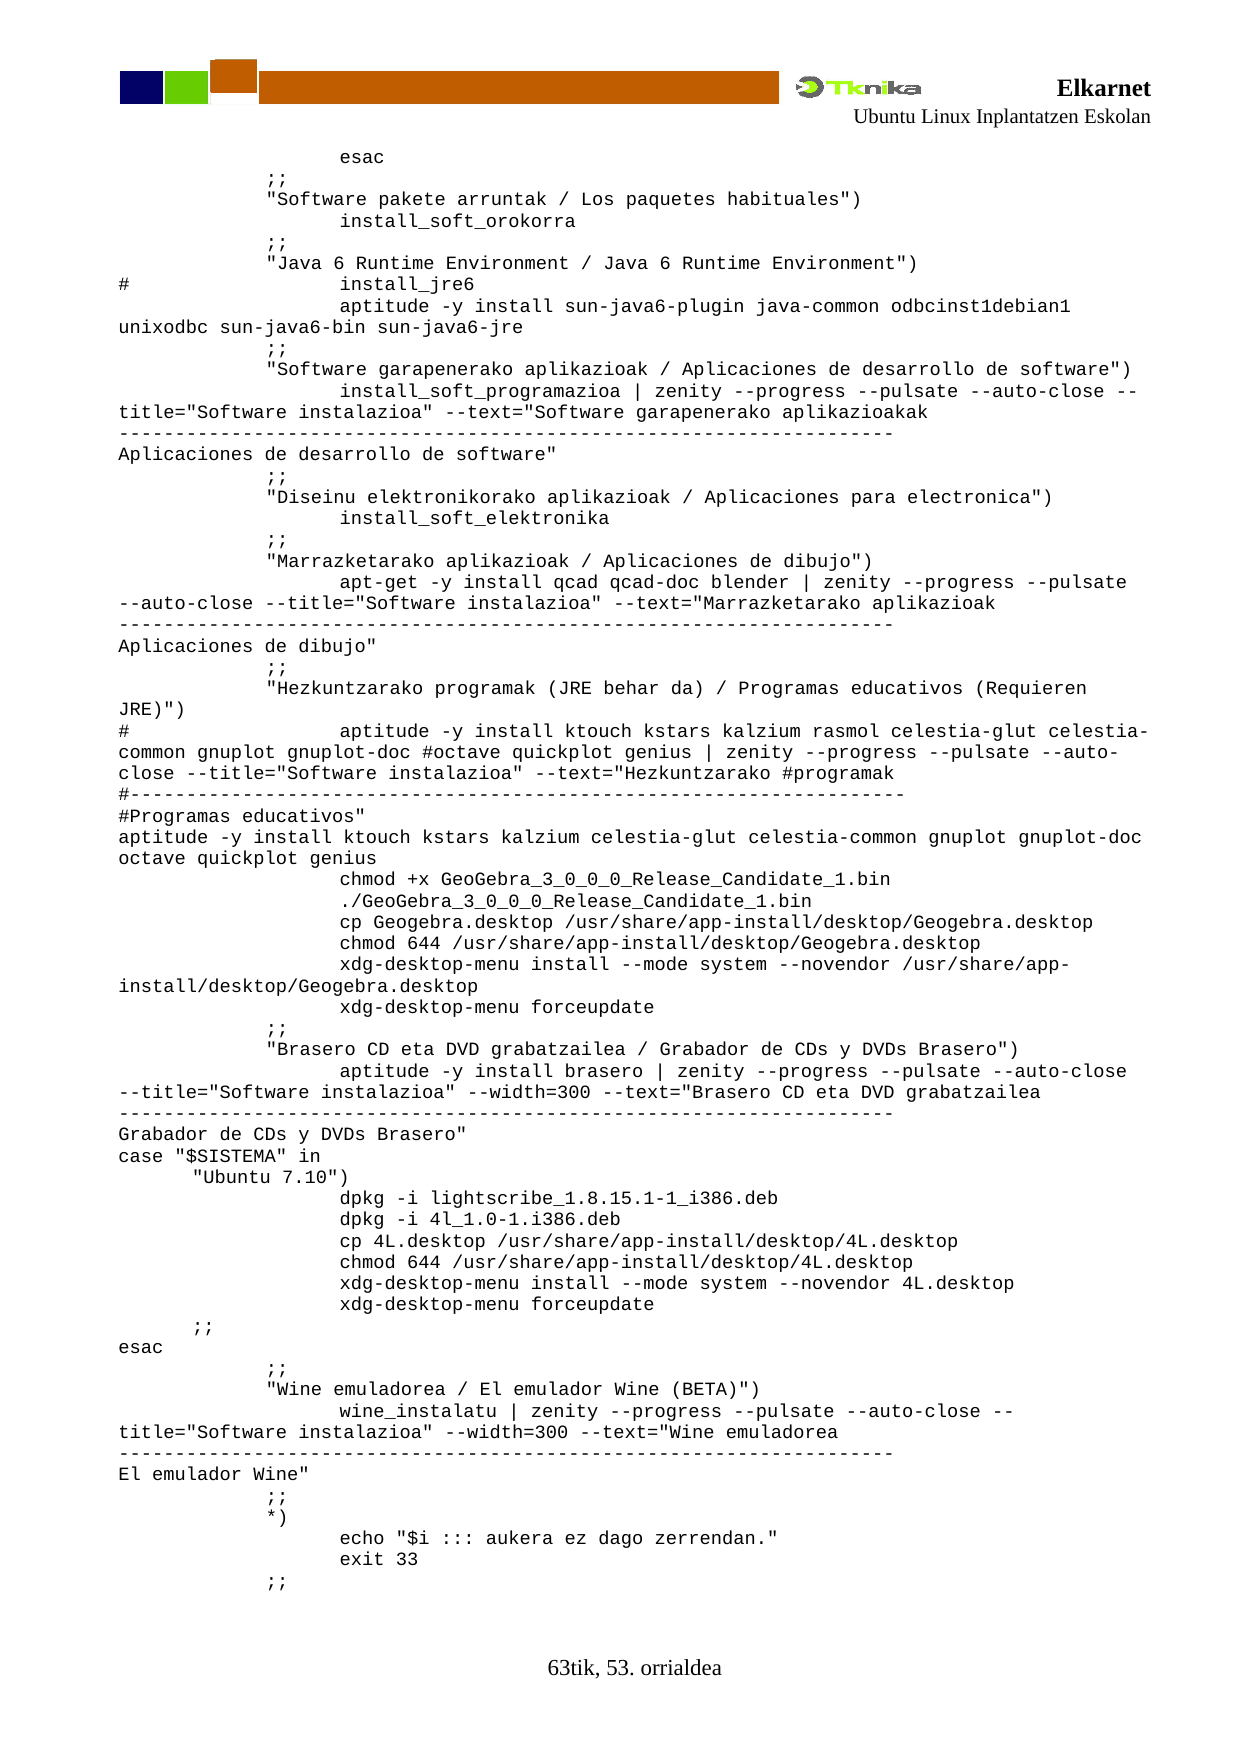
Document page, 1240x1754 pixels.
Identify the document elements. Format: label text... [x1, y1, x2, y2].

text "Diseinu elektronikorako aplikazioak / Aplicaciones para electronica") [118, 488, 1151, 509]
text ;; [118, 1486, 1151, 1508]
text "Marrazketarako aplikazioak / Aplicaciones de dibujo") [118, 551, 1151, 573]
text Aplicaciones de dibujo" [118, 636, 1151, 658]
text xdg-desktop-menu install --mode system --novendor /usr/share/app-install/desktop/Geogebra.desktop [118, 955, 1151, 998]
text case "$SISTEMA" in [118, 1146, 1151, 1168]
text ./GeoGebra_3_0_0_0_Release_Candidate_1.bin [118, 891, 1151, 913]
text "Brasero CD eta DVD grabatzailea / Grabador de CDs y DVDs Brasero") [118, 1040, 1151, 1061]
text echo "$i ::: aukera ez dago zerrendan." [118, 1529, 1151, 1550]
text ;; [118, 530, 1151, 551]
text wine_instalatu | zenity --progress --pulsate --auto-close --title="Software instalazioa" --width=300 --text="Wine emuladorea [118, 1401, 1151, 1444]
text cp Geogebra.desktop /usr/share/app-install/desktop/Geogebra.desktop [118, 913, 1151, 934]
text --------------------------------------------------------------------- [118, 615, 1151, 636]
text ;; [118, 1571, 1151, 1593]
text "Hezkuntzarako programak (JRE behar da) / Programas educativos (Requieren JRE)") [118, 679, 1151, 721]
text exit 33 [118, 1550, 1151, 1571]
text ;; [118, 169, 1151, 190]
text "Software pakete arruntak / Los paquetes habituales") [118, 190, 1151, 211]
text --------------------------------------------------------------------- [118, 424, 1151, 445]
text "Java 6 Runtime Environment / Java 6 Runtime Environment") [118, 254, 1151, 275]
text install_soft_elektronika [118, 509, 1151, 530]
text Aplicaciones de desarrollo de software" [118, 445, 1151, 466]
text cp 4L.desktop /usr/share/app-install/desktop/4L.desktop [118, 1231, 1151, 1253]
text dpkg -i 4l_1.0-1.i386.deb [118, 1210, 1151, 1231]
text install_soft_orokorra [118, 211, 1151, 233]
text chmod 644 /usr/share/app-install/desktop/Geogebra.desktop [118, 934, 1151, 955]
picture [117, 56, 924, 107]
text "Software garapenerako aplikazioak / Aplicaciones de desarrollo de software") [118, 360, 1151, 381]
text *) [118, 1508, 1151, 1529]
text ;; [118, 339, 1151, 360]
text xdg-desktop-menu install --mode system --novendor 4L.desktop [118, 1274, 1151, 1295]
text #--------------------------------------------------------------------- [118, 785, 1151, 806]
text install_soft_programazioa | zenity --progress --pulsate --auto-close --title="Software instalazioa" --text="Software garapenerako aplikazioakak [118, 381, 1151, 424]
text aptitude -y install ktouch kstars kalzium celestia-glut celestia-common gnuplot gnuplot-doc octave quickplot genius [118, 828, 1151, 870]
text --------------------------------------------------------------------- [118, 1444, 1151, 1465]
text aptitude -y install brasero | zenity --progress --pulsate --auto-close --title="Software instalazioa" --width=300 --text="Brasero CD eta DVD grabatzailea [118, 1061, 1151, 1104]
text ;; [118, 1019, 1151, 1040]
text esac [118, 148, 1151, 169]
text ;; [118, 658, 1151, 679]
text chmod +x GeoGebra_3_0_0_0_Release_Candidate_1.bin [118, 870, 1151, 891]
text "Wine emuladorea / El emulador Wine (BETA)") [118, 1380, 1151, 1401]
text esac [118, 1338, 1151, 1359]
text Grabador de CDs y DVDs Brasero" [118, 1125, 1151, 1146]
text apt-get -y install qcad qcad-doc blender | zenity --progress --pulsate --auto-close --title="Software instalazioa" --text="Marrazketarako aplikazioak [118, 573, 1151, 615]
text #Programas educativos" [118, 806, 1151, 828]
text chmod 644 /usr/share/app-install/desktop/4L.desktop [118, 1253, 1151, 1274]
text ;; [118, 466, 1151, 488]
text ;; [118, 1359, 1151, 1380]
text # aptitude -y install ktouch kstars kalzium rasmol celestia-glut celestia-common gnuplot gnuplot-doc #octave quickplot genius | zenity --progress --pulsate --auto-close --title="Software instalazioa" --text="Hezkuntzarako #programak [118, 721, 1151, 785]
text aptitude -y install sun-java6-plugin java-common odbcinst1debian1 unixodbc sun-java6-bin sun-java6-jre [118, 296, 1151, 339]
text xdg-desktop-menu forceupdate [118, 1295, 1151, 1316]
text ;; [118, 233, 1151, 254]
text # install_jre6 [118, 275, 1151, 296]
text "Ubuntu 7.10") [118, 1168, 1151, 1189]
text dpkg -i lightscribe_1.8.15.1-1_i386.deb [118, 1189, 1151, 1210]
text El emulador Wine" [118, 1465, 1151, 1486]
text xdg-desktop-menu forceupdate [118, 998, 1151, 1019]
text ;; [118, 1316, 1151, 1338]
text --------------------------------------------------------------------- [118, 1104, 1151, 1125]
